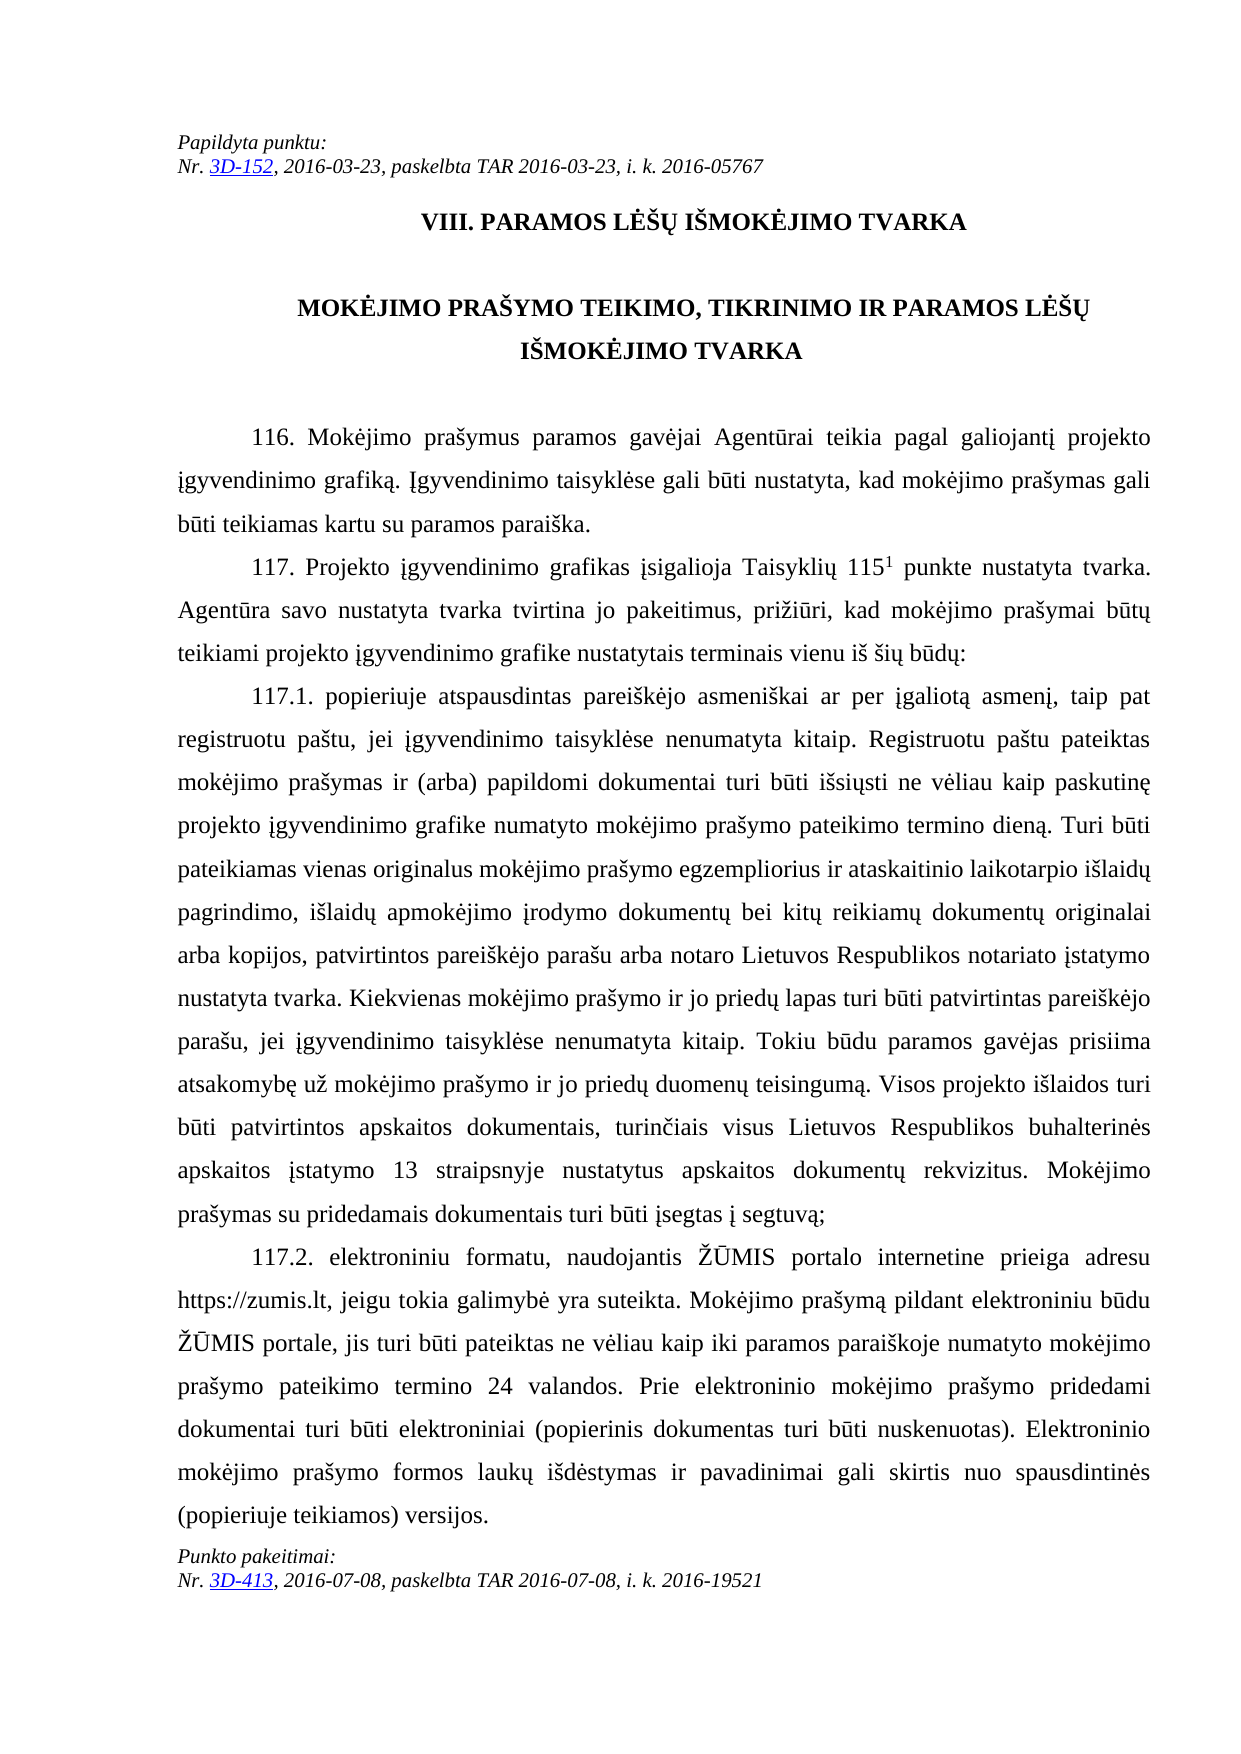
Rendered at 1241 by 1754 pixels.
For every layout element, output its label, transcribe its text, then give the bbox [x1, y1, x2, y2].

text 117. Projekto įgyvendinimo grafikas įsigalioja Taisyklių 1151 punkte nustatyta tvarka. Agentūra savo nustatyta tvarka tvirtina jo pakeitimus, prižiūri, kad mokėjimo prašymai būtų teikiami projekto įgyvendinimo grafike nustatytais terminais vienu iš šių būdų: [177, 552, 1152, 667]
text VIII. Paramos lėšų išmokėjimo tvarka [177, 207, 1152, 236]
text Nr. 3D-413, 2016-07-08, paskelbta TAR 2016-07-08, i. k. 2016-19521 [177, 1568, 1152, 1592]
text 117.1. popieriuje atspausdintas pareiškėjo asmeniškai ar per įgaliotą asmenį, taip pat registruotu paštu, jei įgyvendinimo taisyklėse nenumatyta kitaip. Registruotu paštu pateiktas mokėjimo prašymas ir (arba) papildomi dokumentai turi būti išsiųsti ne vėliau kaip paskutinę projekto įgyvendinimo grafike numatyto mokėjimo prašymo pateikimo termino dieną. Turi būti pateikiamas vienas originalus mokėjimo prašymo egzempliorius ir ataskaitinio laikotarpio išlaidų pagrindimo, išlaidų apmokėjimo įrodymo dokumentų bei kitų reikiamų dokumentų originalai arba kopijos, patvirtintos pareiškėjo parašu arba notaro Lietuvos Respublikos notariato įstatymo nustatyta tvarka. Kiekvienas mokėjimo prašymo ir jo priedų lapas turi būti patvirtintas pareiškėjo parašu, jei įgyvendinimo taisyklėse nenumatyta kitaip. Tokiu būdu paramos gavėjas prisiima atsakomybę už mokėjimo prašymo ir jo priedų duomenų teisingumą. Visos projekto išlaidos turi būti patvirtintos apskaitos dokumentais, turinčiais visus Lietuvos Respublikos buhalterinės apskaitos įstatymo 13 straipsnyje nustatytus apskaitos dokumentų rekvizitus. Mokėjimo prašymas su pridedamais dokumentais turi būti įsegtas į segtuvą; [177, 681, 1152, 1227]
text 116. Mokėjimo prašymus paramos gavėjai Agentūrai teikia pagal galiojantį projekto įgyvendinimo grafiką. Įgyvendinimo taisyklėse gali būti nustatyta, kad mokėjimo prašymas gali būti teikiamas kartu su paramos paraiška. [177, 422, 1152, 537]
text Punkto pakeitimai: [177, 1544, 1152, 1568]
text 117.2. elektroniniu formatu, naudojantis ŽŪMIS portalo internetine prieiga adresu https://zumis.lt, jeigu tokia galimybė yra suteikta. Mokėjimo prašymą pildant elektroniniu būdu ŽŪMIS portale, jis turi būti pateiktas ne vėliau kaip iki paramos paraiškoje numatyto mokėjimo prašymo pateikimo termino 24 valandos. Prie elektroninio mokėjimo prašymo pridedami dokumentai turi būti elektroniniai (popierinis dokumentas turi būti nuskenuotas). Elektroninio mokėjimo prašymo formos laukų išdėstymas ir pavadinimai gali skirtis nuo spausdintinės (popieriuje teikiamos) versijos. [177, 1242, 1152, 1529]
text Papildyta punktu: [177, 130, 1152, 154]
text Nr. 3D-152, 2016-03-23, paskelbta TAR 2016-03-23, i. k. 2016-05767 [177, 154, 1152, 178]
text MOKĖJIMO PRAŠYMO TEIKIMO, TIKRINIMO IR PARAMOS LĖŠŲ IŠMOKĖJIMO TVARKA [177, 293, 1152, 365]
